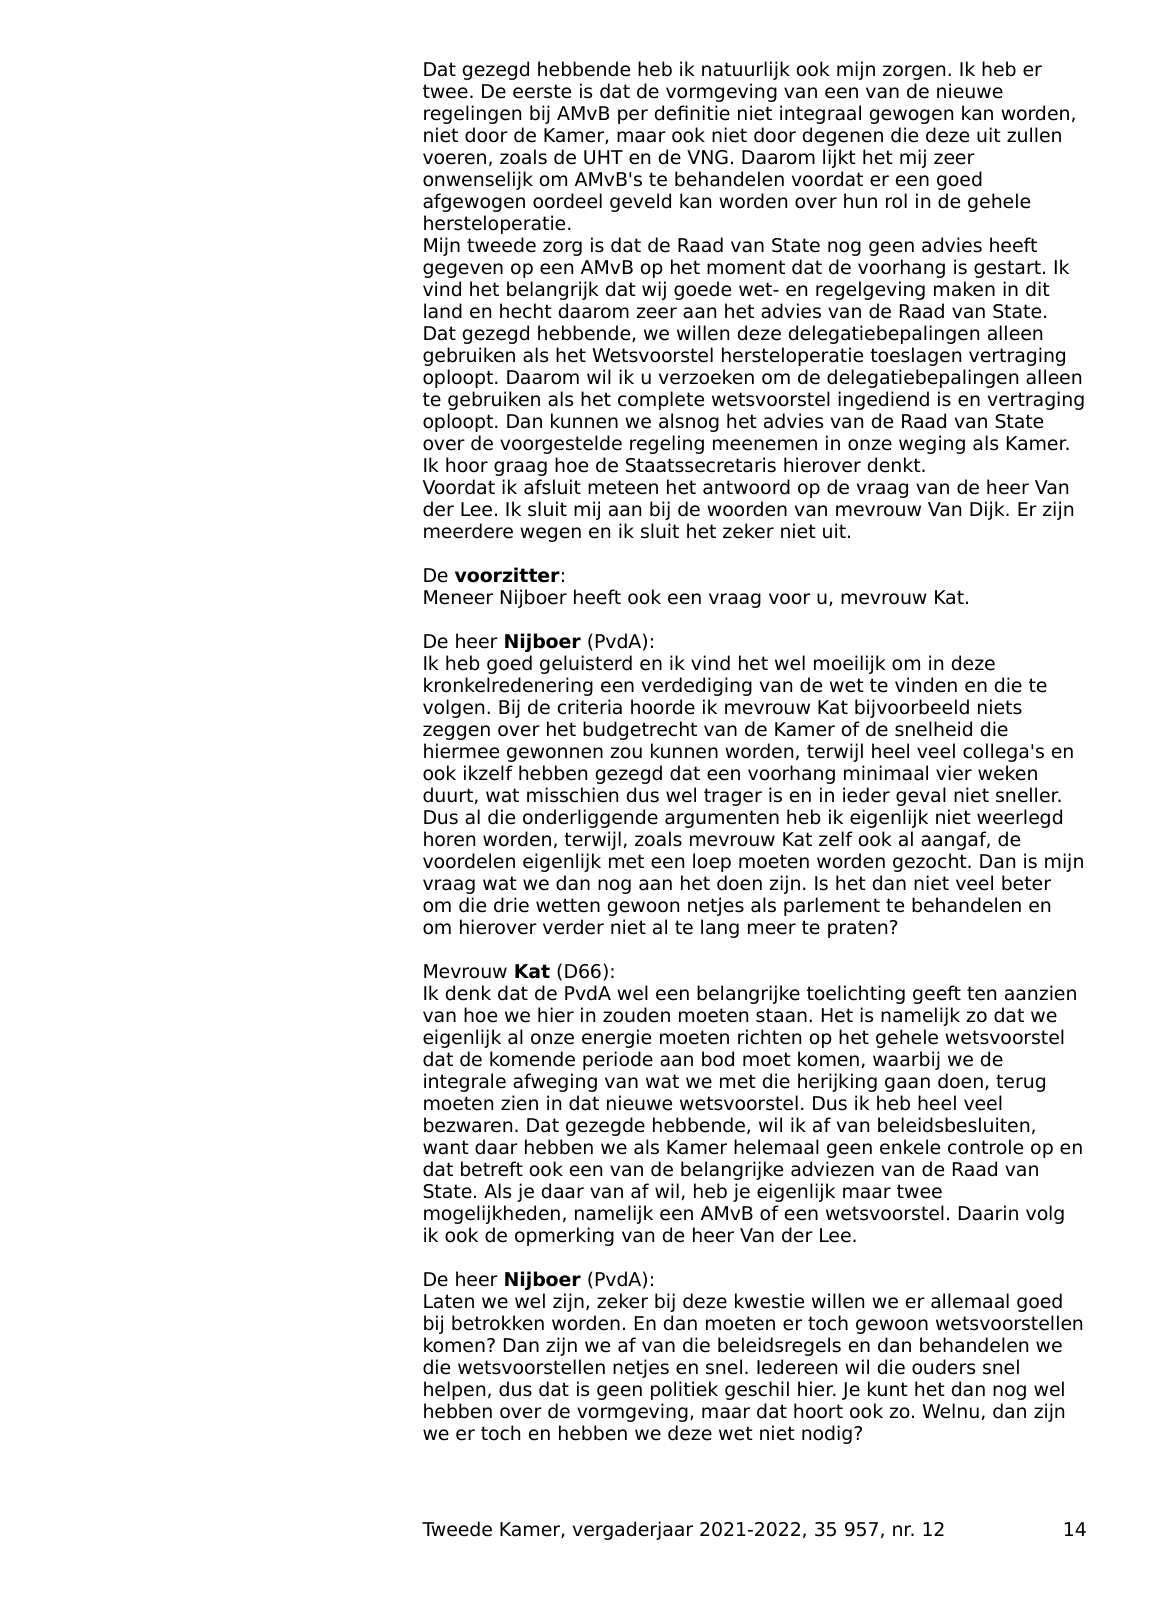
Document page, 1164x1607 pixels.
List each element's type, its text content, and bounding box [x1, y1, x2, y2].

text Dat gezegd hebbende heb ik natuurlijk ook mijn zorgen. Ik heb er twee. De eerste is dat de vormgeving van een van de nieuwe regelingen bij AMvB per definitie niet integraal gewogen kan worden, niet door de Kamer, maar ook niet door degenen die deze uit zullen voeren, zoals de UHT en de VNG. Daarom lijkt het mij zeer onwenselijk om AMvB's te behandelen voordat er een goed afgewogen oordeel geveld kan worden over hun rol in de gehele hersteloperatie. [422, 59, 1087, 235]
text De heer Nijboer (PvdA): [422, 631, 1087, 653]
text Laten we wel zijn, zeker bij deze kwestie willen we er allemaal goed bij betrokken worden. En dan moeten er toch gewoon wetsvoorstellen komen? Dan zijn we af van die beleidsregels en dan behandelen we die wetsvoorstellen netjes en snel. Iedereen wil die ouders snel helpen, dus dat is geen politiek geschil hier. Je kunt het dan nog wel hebben over de vormgeving, maar dat hoort ook zo. Welnu, dan zijn we er toch en hebben we deze wet niet nodig? [422, 1291, 1087, 1444]
text Dat gezegd hebbende, we willen deze delegatiebepalingen alleen gebruiken als het Wetsvoorstel hersteloperatie toeslagen vertraging oploopt. Daarom wil ik u verzoeken om de delegatiebepalingen alleen te gebruiken als het complete wetsvoorstel ingediend is en vertraging oploopt. Dan kunnen we alsnog het advies van de Raad van State over de voorgestelde regeling meenemen in onze weging als Kamer. Ik hoor graag hoe de Staatssecretaris hierover denkt. [422, 323, 1087, 477]
text De voorzitter: [422, 565, 1087, 587]
text Ik heb goed geluisterd en ik vind het wel moeilijk om in deze kronkelredenering een verdediging van de wet te vinden en die te volgen. Bij de criteria hoorde ik mevrouw Kat bijvoorbeeld niets zeggen over het budgetrecht van de Kamer of de snelheid die hiermee gewonnen zou kunnen worden, terwijl heel veel collega's en ook ikzelf hebben gezegd dat een voorhang minimaal vier weken duurt, wat misschien dus wel trager is en in ieder geval niet sneller. Dus al die onderliggende argumenten heb ik eigenlijk niet weerlegd horen worden, terwijl, zoals mevrouw Kat zelf ook al aangaf, de voordelen eigenlijk met een loep moeten worden gezocht. Dan is mijn vraag wat we dan nog aan het doen zijn. Is het dan niet veel beter om die drie wetten gewoon netjes als parlement te behandelen en om hierover verder niet al te lang meer te praten? [422, 653, 1087, 939]
text Mevrouw Kat (D66): [422, 961, 1087, 983]
text Voordat ik afsluit meteen het antwoord op de vraag van de heer Van der Lee. Ik sluit mij aan bij de woorden van mevrouw Van Dijk. Er zijn meerdere wegen en ik sluit het zeker niet uit. [422, 477, 1087, 543]
text Ik denk dat de PvdA wel een belangrijke toelichting geeft ten aanzien van hoe we hier in zouden moeten staan. Het is namelijk zo dat we eigenlijk al onze energie moeten richten op het gehele wetsvoorstel dat de komende periode aan bod moet komen, waarbij we de integrale afweging van wat we met die herijking gaan doen, terug moeten zien in dat nieuwe wetsvoorstel. Dus ik heb heel veel bezwaren. Dat gezegde hebbende, wil ik af van beleidsbesluiten, want daar hebben we als Kamer helemaal geen enkele controle op en dat betreft ook een van de belangrijke adviezen van de Raad van State. Als je daar van af wil, heb je eigenlijk maar twee mogelijkheden, namelijk een AMvB of een wetsvoorstel. Daarin volg ik ook de opmerking van de heer Van der Lee. [422, 983, 1087, 1247]
text De heer Nijboer (PvdA): [422, 1269, 1087, 1291]
text Mijn tweede zorg is dat de Raad van State nog geen advies heeft gegeven op een AMvB op het moment dat de voorhang is gestart. Ik vind het belangrijk dat wij goede wet- en regelgeving maken in dit land en hecht daarom zeer aan het advies van de Raad van State. [422, 235, 1087, 323]
text Meneer Nijboer heeft ook een vraag voor u, mevrouw Kat. [422, 587, 1087, 609]
